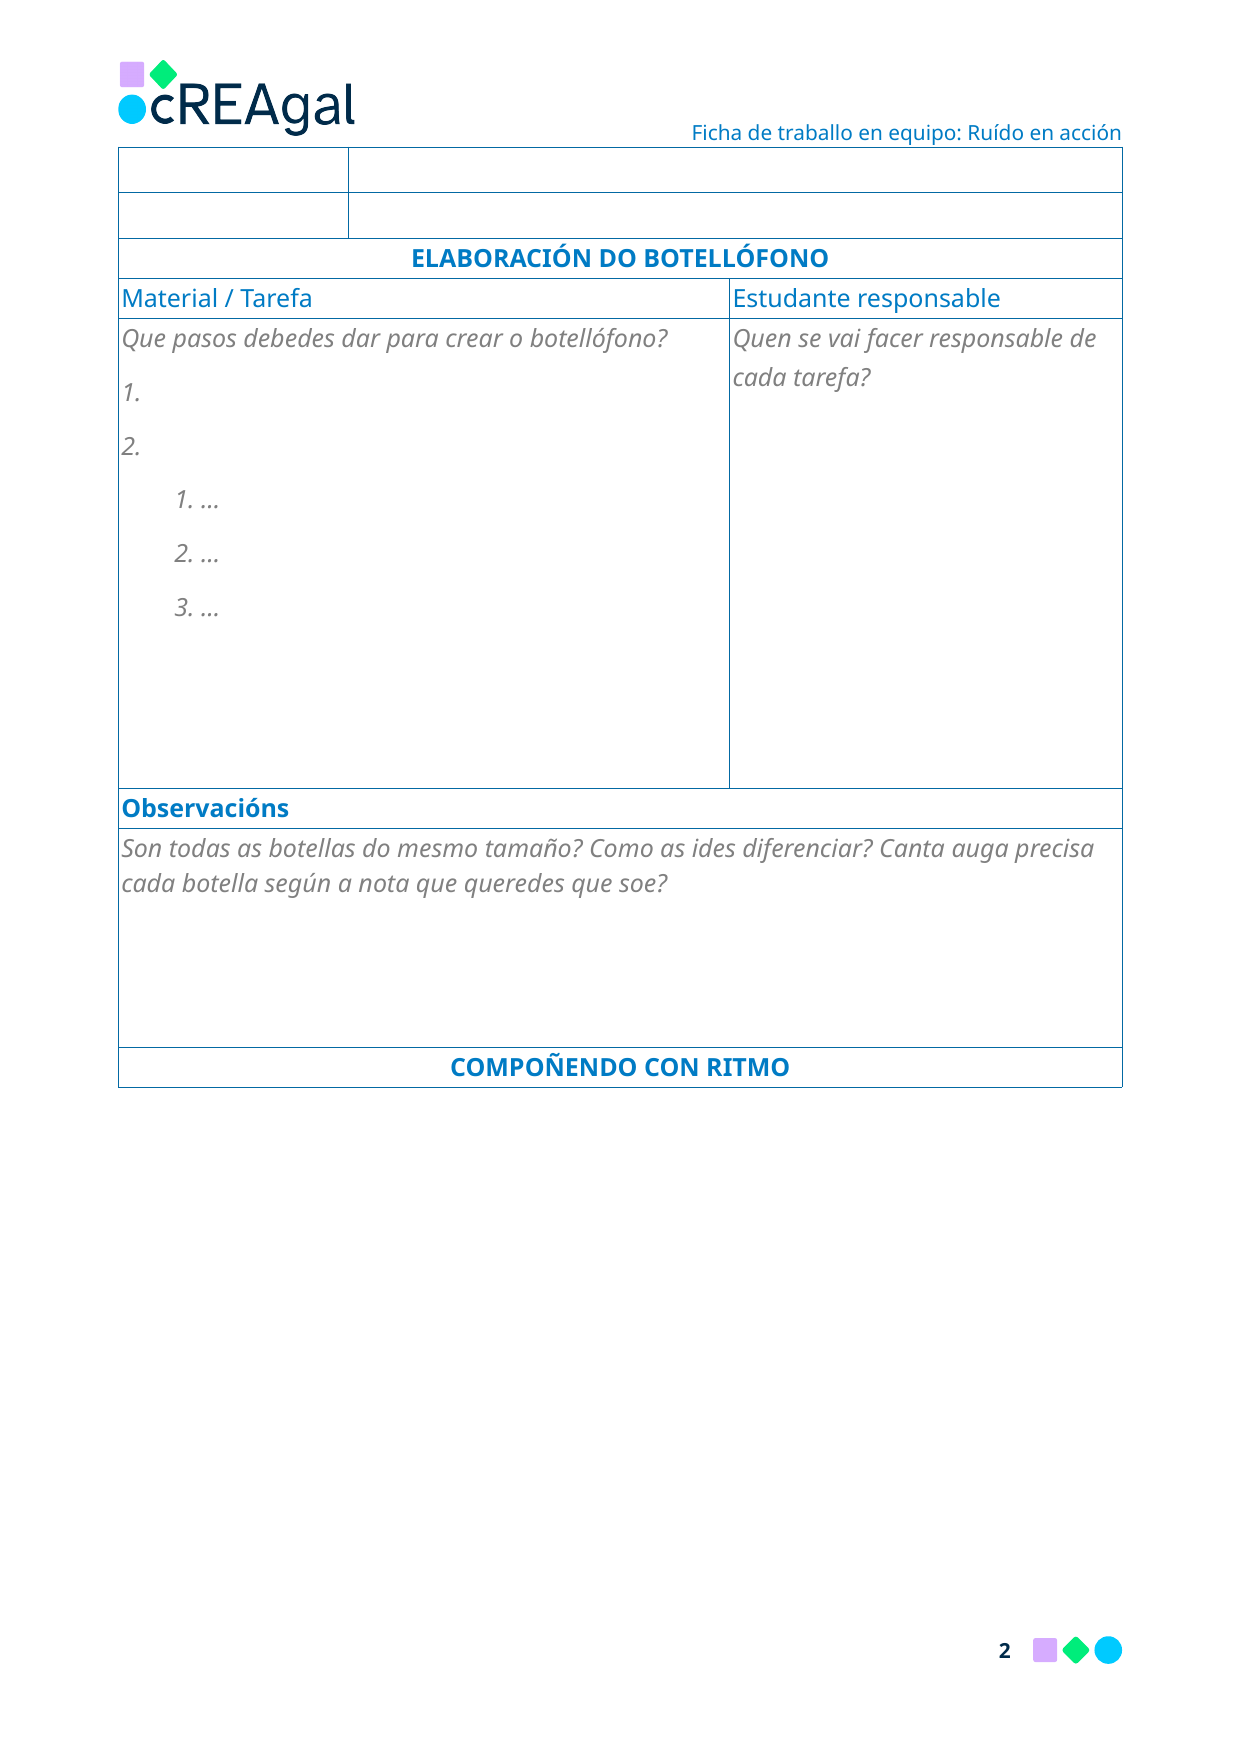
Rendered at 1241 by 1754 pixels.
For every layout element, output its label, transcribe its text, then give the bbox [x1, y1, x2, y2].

table_cell [119, 193, 348, 238]
table_cell COMPOÑENDO CON RITMO [119, 1048, 1122, 1087]
table_header ELABORACIÓN DO BOTELLÓFONO [119, 239, 1122, 278]
table_cell [119, 148, 348, 192]
table_cell [349, 193, 1122, 238]
picture [118, 60, 355, 136]
table_cell Observacións [119, 789, 1122, 828]
table_cell Quen se vai facer responsable de cada tarefa? [730, 319, 1122, 788]
table_cell Estudante responsable [730, 279, 1122, 318]
table_cell Material / Tarefa [119, 279, 729, 318]
table_cell Que pasos debedes dar para crear o botellófono? 1. 2. 1. … 2. … 3. … [119, 319, 729, 788]
table_cell [349, 148, 1122, 192]
table_cell Son todas as botellas do mesmo tamaño? Como as ides diferenciar? Canta auga precisa cada botella según a nota que queredes que soe? [119, 829, 1122, 1047]
